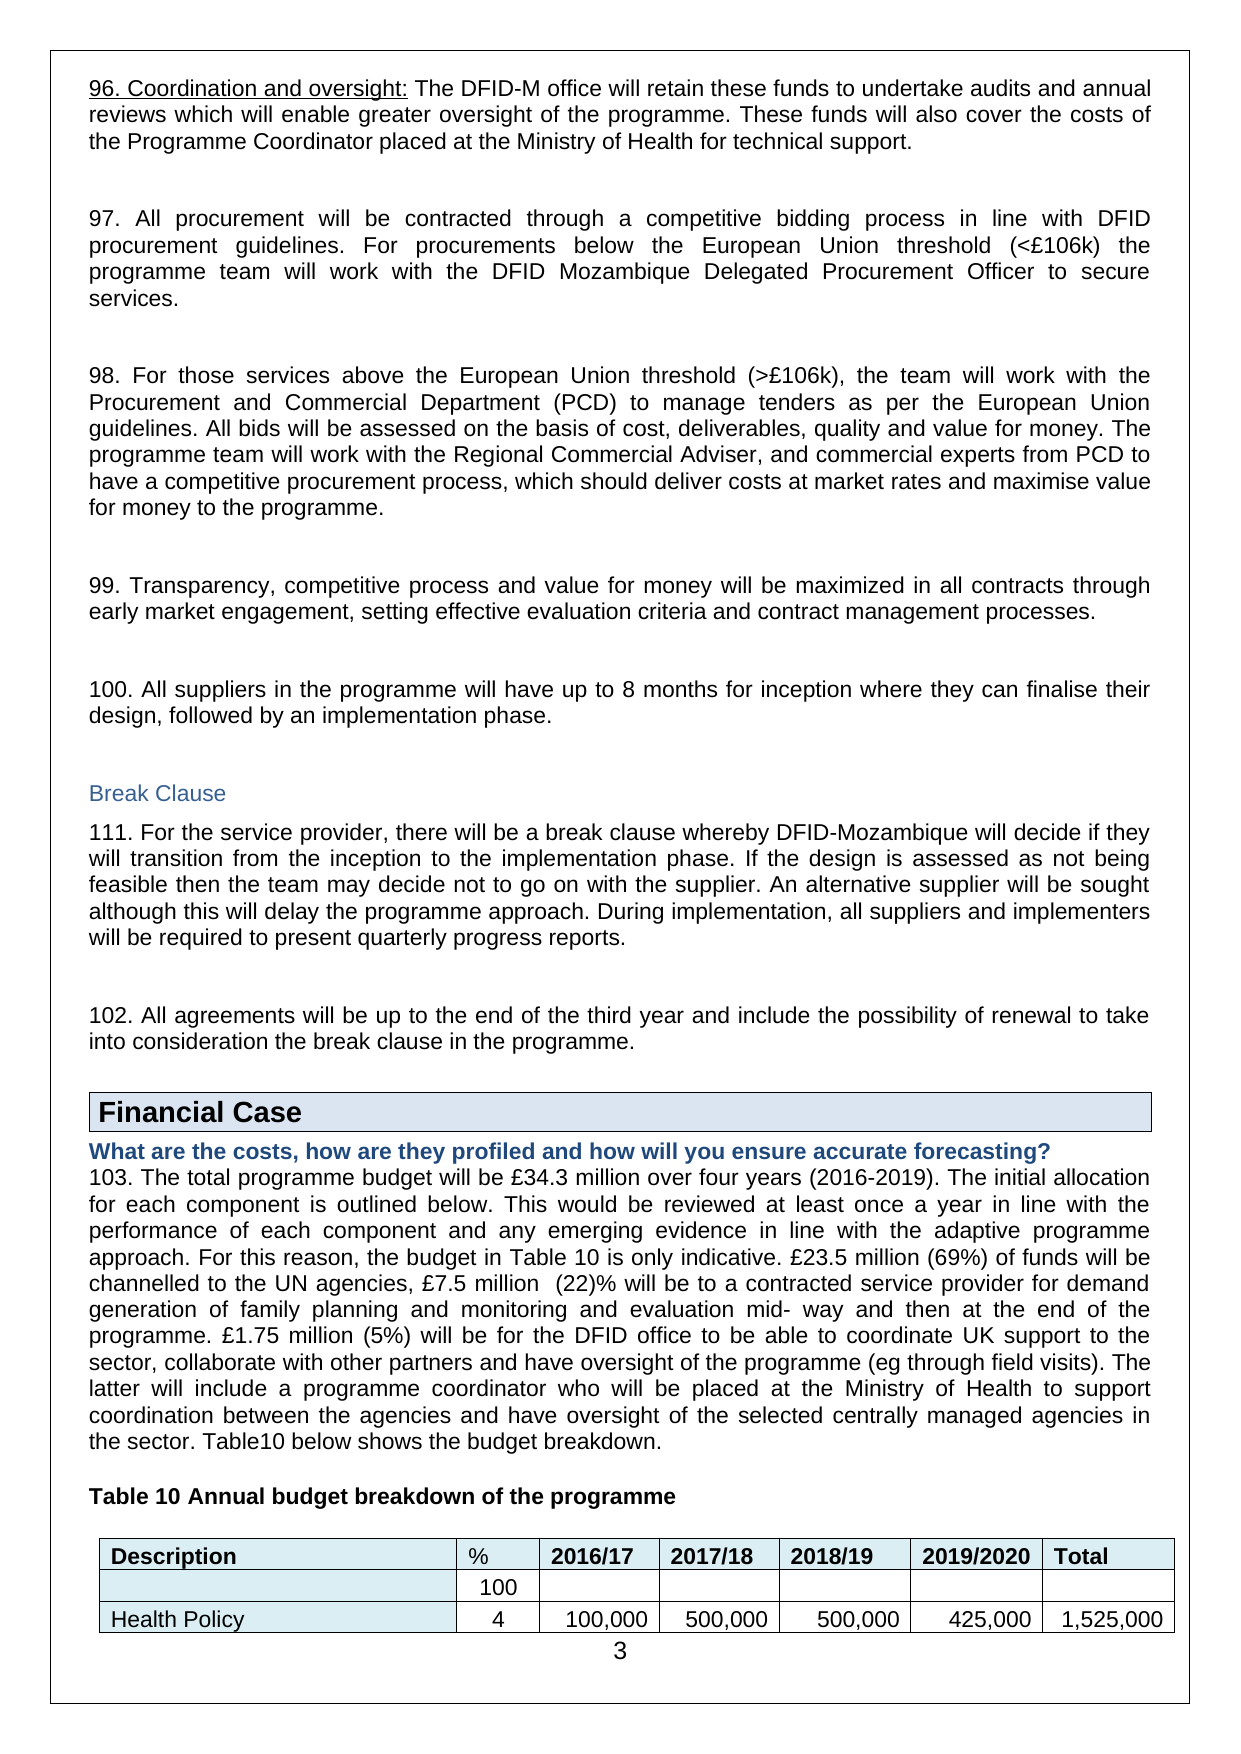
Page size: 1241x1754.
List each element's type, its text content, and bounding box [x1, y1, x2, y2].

table_cell 500,000 [780, 1602, 910, 1632]
table_header 2017/18 [660, 1539, 779, 1569]
table_cell [1043, 1570, 1174, 1601]
text What are the costs, how are they profiled and how will you ensure accurate forecasting? [89, 1138, 1152, 1164]
table_cell [540, 1570, 659, 1601]
table_cell 500,000 [660, 1602, 779, 1632]
table_cell 100,000 [540, 1602, 659, 1632]
text 103. The total programme budget will be £34.3 million over four years (2016-2019). The initial allocation for each component is outlined below. This would be reviewed at least once a year in line with the performance of each component and any emerging evidence in line with the adaptive programme approach. For this reason, the budget in Table 10 is only indicative. £23.5 million (69%) of funds will be channelled to the UN agencies, £7.5 million (22)% will be to a contracted service provider for demand generation of family planning and monitoring and evaluation mid- way and then at the end of the programme. £1.75 million (5%) will be for the DFID office to be able to coordinate UK support to the sector, collaborate with other partners and have oversight of the programme (eg through field visits). The latter will include a programme coordinator who will be placed at the Ministry of Health to support coordination between the agencies and have oversight of the selected centrally managed agencies in the sector. Table10 below shows the budget breakdown. [89, 1164, 1152, 1454]
table_header 2018/19 [780, 1539, 910, 1569]
text Table 10 Annual budget breakdown of the programme [89, 1481, 1152, 1509]
list 102. All agreements will be up to the end of the third year and include the possibility of renewal to take into consideration the break clause in the programme. [89, 1002, 1152, 1054]
list 111. For the service provider, there will be a break clause whereby DFID-Mozambique will decide if they will transition from the inception to the implementation phase. If the design is assessed as not being feasible then the team may decide not to go on with the supplier. An alternative supplier will be sought although this will delay the programme approach. During implementation, all suppliers and implementers will be required to present quarterly progress reports. [89, 819, 1152, 950]
table_cell Health Policy [100, 1602, 456, 1632]
list 97. All procurement will be contracted through a competitive bidding process in line with DFID procurement guidelines. For procurements below the European Union threshold (<£106k) the programme team will work with the DFID Mozambique Delegated Procurement Officer to secure services. [89, 205, 1152, 311]
list 100. All suppliers in the programme will have up to 8 months for inception where they can finalise their design, followed by an implementation phase. [89, 676, 1152, 728]
table_header Total [1043, 1539, 1174, 1569]
text Financial Case [90, 1093, 1151, 1131]
table_cell [100, 1570, 456, 1601]
table_cell 1,525,000 [1043, 1602, 1174, 1632]
list 98. For those services above the European Union threshold (>£106k), the team will work with the Procurement and Commercial Department (PCD) to manage tenders as per the European Union guidelines. All bids will be assessed on the basis of cost, deliverables, quality and value for money. The programme team will work with the Regional Commercial Adviser, and commercial experts from PCD to have a competitive procurement process, which should deliver costs at market rates and maximise value for money to the programme. [89, 362, 1152, 520]
list 96. Coordination and oversight: The DFID-M office will retain these funds to undertake audits and annual reviews which will enable greater oversight of the programme. These funds will also cover the costs of the Programme Coordinator placed at the Ministry of Health for technical support. [89, 75, 1152, 154]
table_header 2019/2020 [911, 1539, 1042, 1569]
table_cell [911, 1570, 1042, 1601]
table_header 2016/17 [540, 1539, 659, 1569]
list 99. Transparency, competitive process and value for money will be maximized in all contracts through early market engagement, setting effective evaluation criteria and contract management processes. [89, 572, 1152, 624]
table_cell 100 [457, 1570, 539, 1601]
list Break Clause [89, 780, 1152, 806]
table_cell [780, 1570, 910, 1601]
table_cell 425,000 [911, 1602, 1042, 1632]
table_cell 4 [457, 1602, 539, 1632]
table_cell [660, 1570, 779, 1601]
table_header % [457, 1539, 539, 1569]
table_header Description [100, 1539, 456, 1569]
